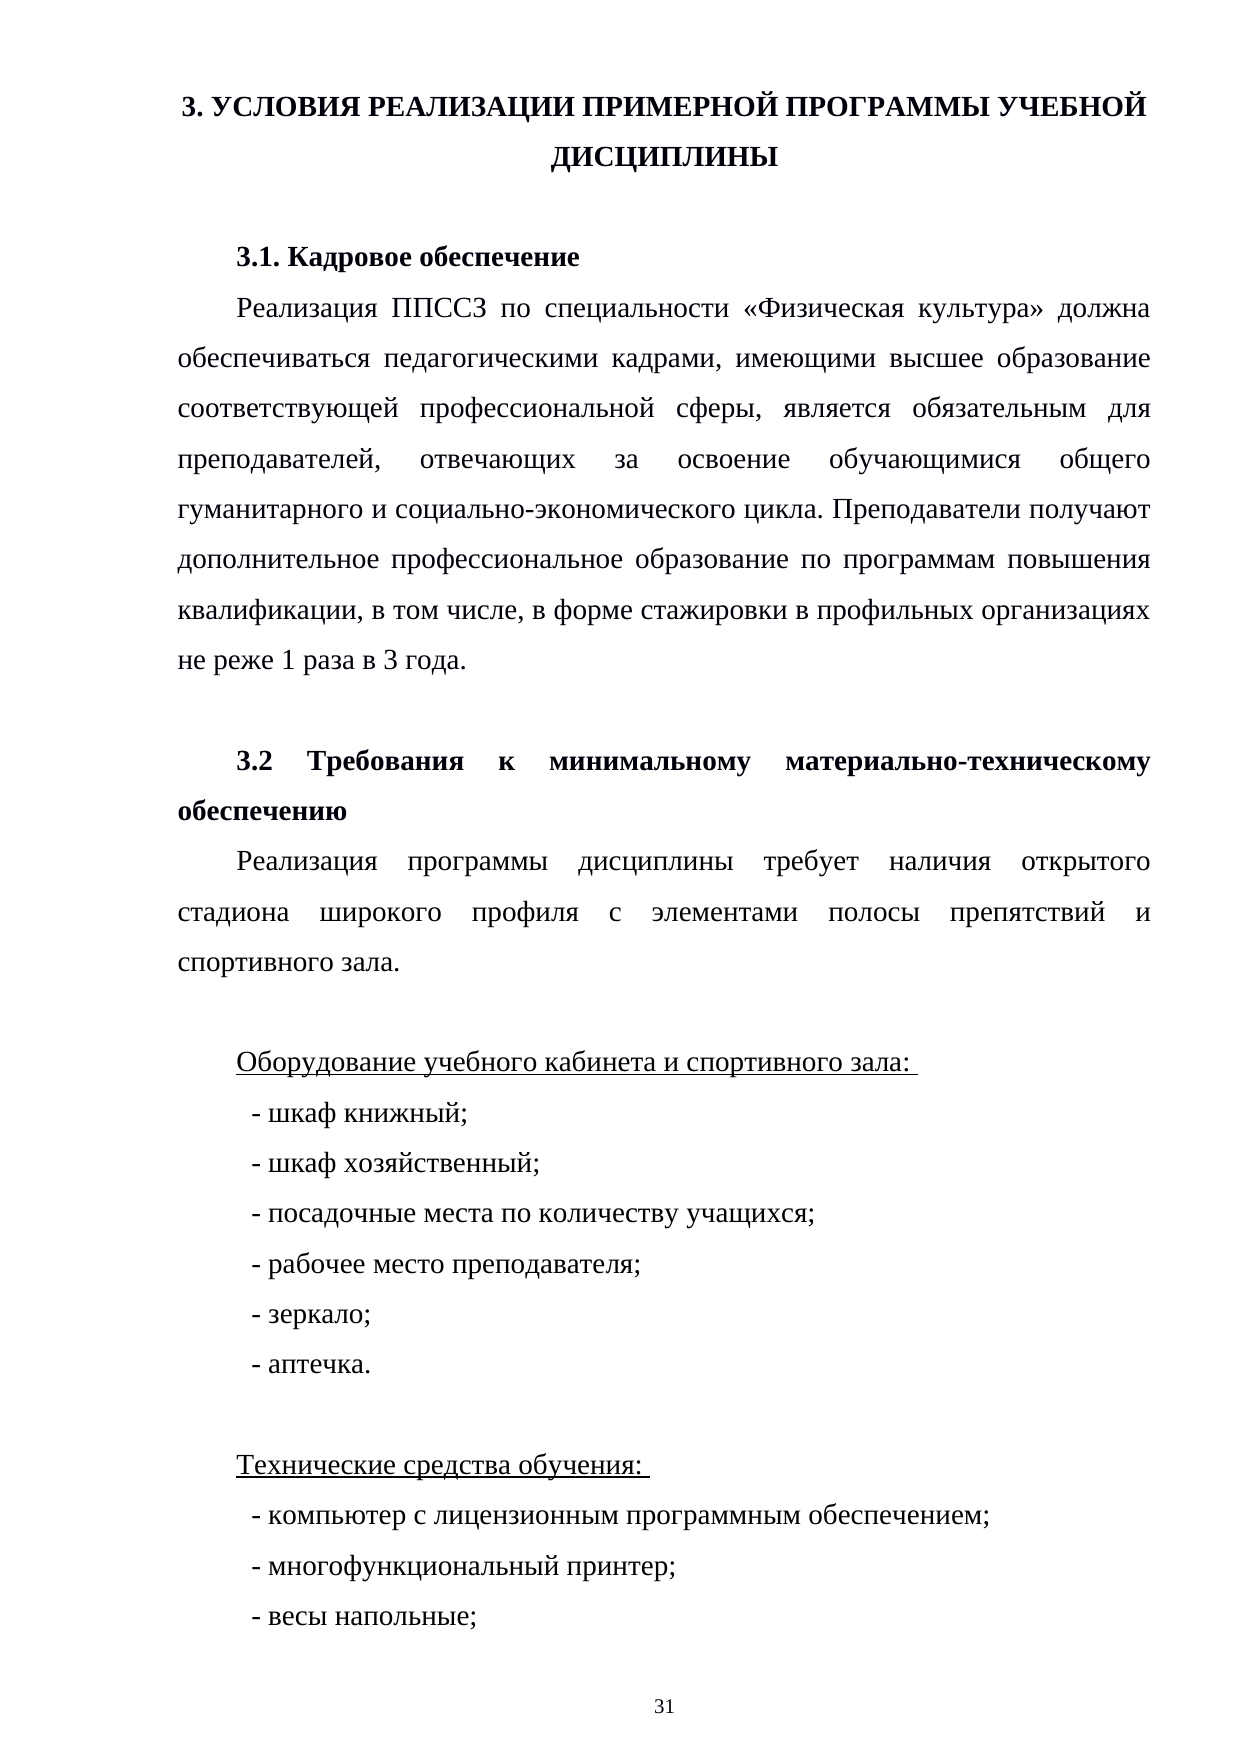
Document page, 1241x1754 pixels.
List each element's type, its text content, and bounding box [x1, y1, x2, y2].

text - посадочные места по количеству учащихся; [251, 1196, 1152, 1229]
text - рабочее место преподавателя; [251, 1246, 1152, 1279]
text - шкаф книжный; [251, 1095, 1152, 1128]
text - многофункциональный принтер; [251, 1548, 1152, 1581]
text 3.1. Кадровое обеспечение [177, 239, 1152, 273]
text - весы напольные; [251, 1598, 1152, 1632]
text - аптечка. [251, 1346, 1152, 1380]
text 3.2 Требования к минимальному материально-техническому обеспечению [177, 743, 1152, 827]
text - шкаф хозяйственный; [251, 1145, 1152, 1179]
text Оборудование учебного кабинета и спортивного зала: [177, 1044, 1152, 1078]
text Технические средства обучения: [177, 1447, 1152, 1481]
text Реализация программы дисциплины требует наличия открытого стадиона широкого профиля с элементами полосы препятствий и спортивного зала. [177, 843, 1152, 977]
text 3. УСЛОВИЯ РЕАЛИЗАЦИИ ПРИМЕРНОЙ ПРОГРАММЫ УЧЕБНОЙ ДИСЦИПЛИНЫ [177, 89, 1152, 172]
text - зеркало; [251, 1296, 1152, 1330]
text - компьютер с лицензионным программным обеспечением; [251, 1497, 1152, 1531]
text Реализация ППССЗ по специальности «Физическая культура» должна обеспечиваться педагогическими кадрами, имеющими высшее образование соответствующей профессиональной сферы, является обязательным для преподавателей, отвечающих за освоение обучающимися общего гуманитарного и социально-экономического цикла. Преподаватели получают дополнительное профессиональное образование по программам повышения квалификации, в том числе, в форме стажировки в профильных организациях не реже 1 раза в 3 года. [177, 290, 1152, 676]
